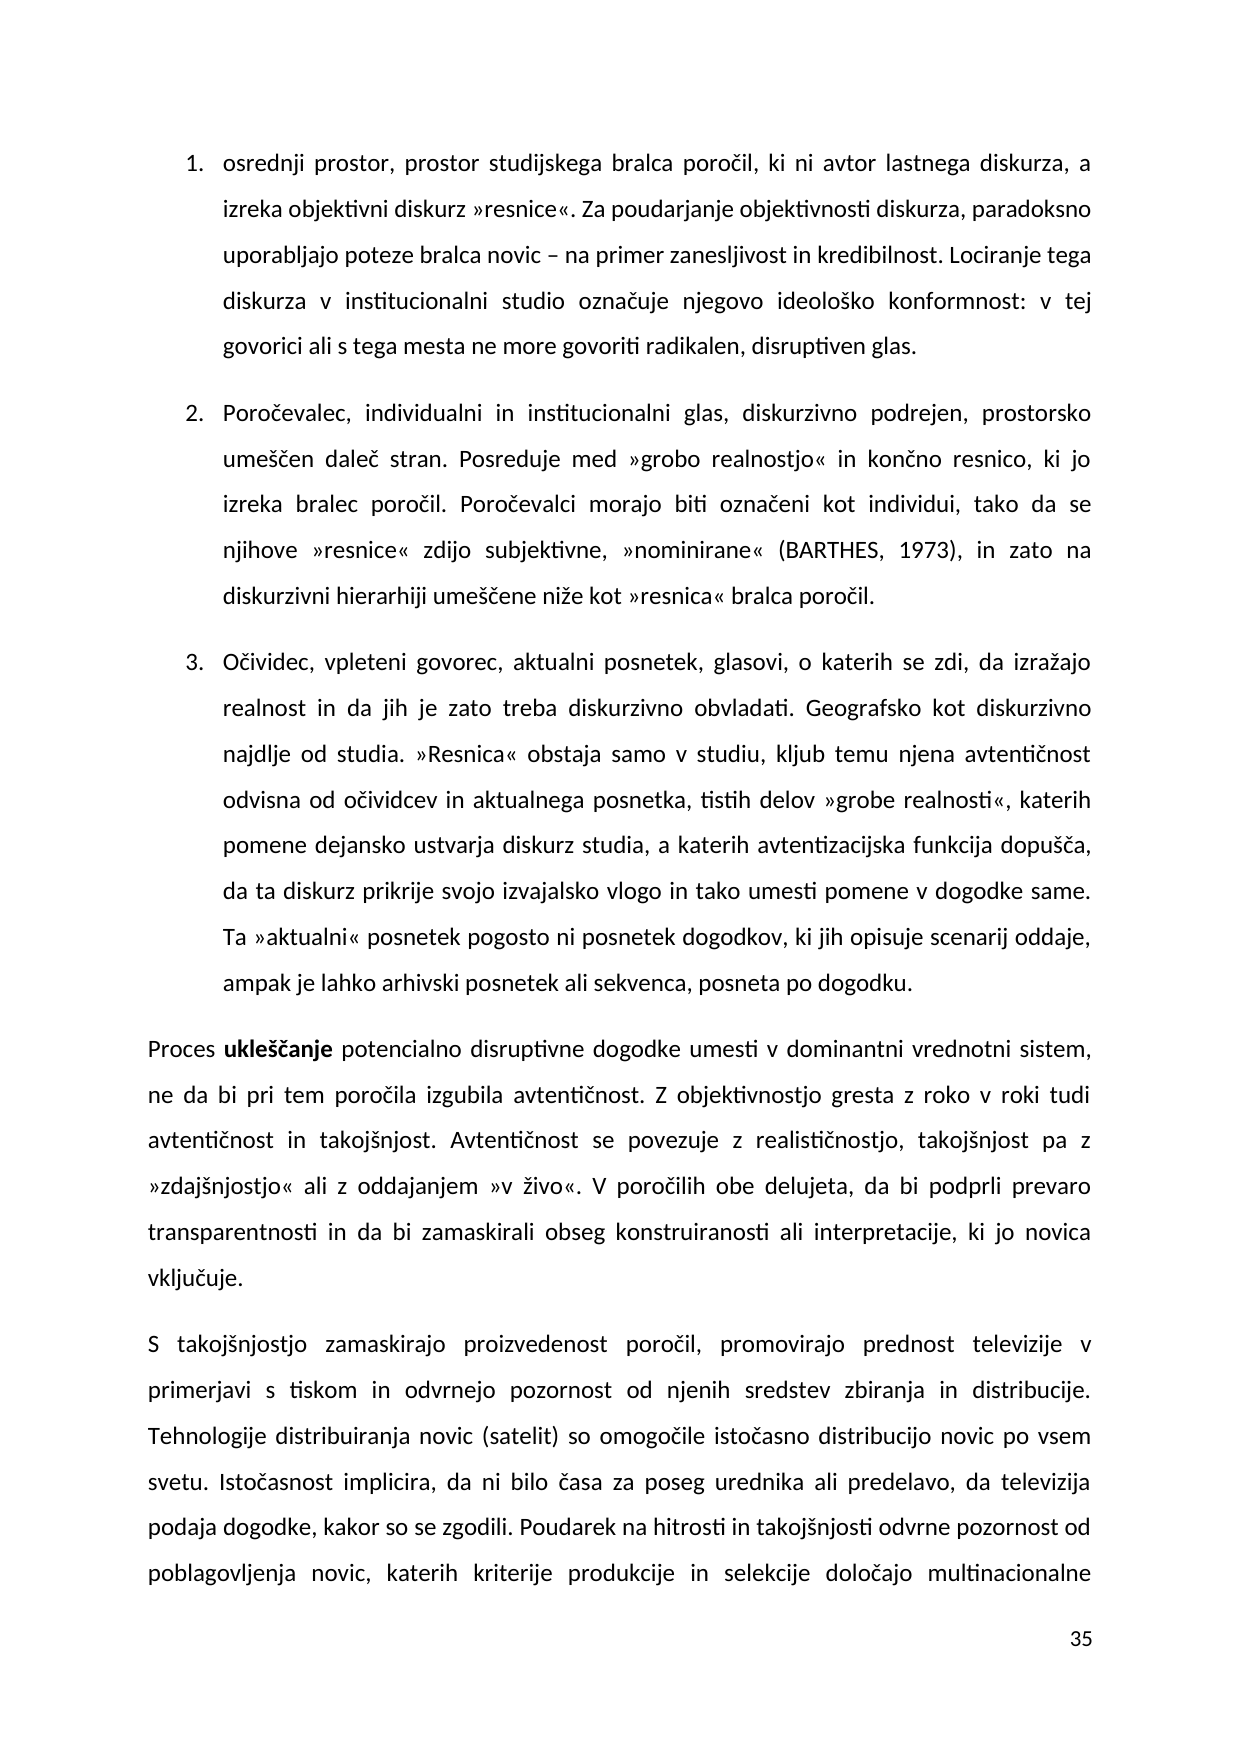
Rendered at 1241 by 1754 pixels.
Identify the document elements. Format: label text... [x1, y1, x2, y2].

list Poročevalec, individualni in institucionalni glas, diskurzivno podrejen, prostorsko umeščen daleč stran. Posreduje med »grobo realnostjo« in končno resnico, ki jo izreka bralec poročil. Poročevalci morajo biti označeni kot individui, tako da se njihove »resnice« zdijo subjektivne, »nominirane« (BARTHES, 1973), in zato na diskurzivni hierarhiji umeščene niže kot »resnica« bralca poročil. [185, 397, 1093, 611]
text S takojšnjostjo zamaskirajo proizvedenost poročil, promovirajo prednost televizije v primerjavi s tiskom in odvrnejo pozornost od njenih sredstev zbiranja in distribucije. Tehnologije distribuiranja novic (satelit) so omogočile istočasno distribucijo novic po vsem svetu. Istočasnost implicira, da ni bilo časa za poseg urednika ali predelavo, da televizija podaja dogodke, kakor so se zgodili. Poudarek na hitrosti in takojšnjosti odvrne pozornost od poblagovljenja novic, katerih kriterije produkcije in selekcije določajo multinacionalne [148, 1328, 1093, 1588]
list osrednji prostor, prostor studijskega bralca poročil, ki ni avtor lastnega diskurza, a izreka objektivni diskurz »resnice«. Za poudarjanje objektivnosti diskurza, paradoksno uporabljajo poteze bralca novic – na primer zanesljivost in kredibilnost. Lociranje tega diskurza v institucionalni studio označuje njegovo ideološko konformnost: v tej govorici ali s tega mesta ne more govoriti radikalen, disruptiven glas. [185, 148, 1093, 361]
text Proces ukleščanje potencialno disruptivne dogodke umesti v dominantni vrednotni sistem, ne da bi pri tem poročila izgubila avtentičnost. Z objektivnostjo gresta z roko v roki tudi avtentičnost in takojšnjost. Avtentičnost se povezuje z realističnostjo, takojšnjost pa z »zdajšnjostjo« ali z oddajanjem »v živo«. V poročilih obe delujeta, da bi podprli prevaro transparentnosti in da bi zamaskirali obseg konstruiranosti ali interpretacije, ki jo novica vključuje. [148, 1033, 1093, 1292]
list Očividec, vpleteni govorec, aktualni posnetek, glasovi, o katerih se zdi, da izražajo realnost in da jih je zato treba diskurzivno obvladati. Geografsko kot diskurzivno najdlje od studia. »Resnica« obstaja samo v studiu, kljub temu njena avtentičnost odvisna od očividcev in aktualnega posnetka, tistih delov »grobe realnosti«, katerih pomene dejansko ustvarja diskurz studia, a katerih avtentizacijska funkcija dopušča, da ta diskurz prikrije svojo izvajalsko vlogo in tako umesti pomene v dogodke same. Ta »aktualni« posnetek pogosto ni posnetek dogodkov, ki jih opisuje scenarij oddaje, ampak je lahko arhivski posnetek ali sekvenca, posneta po dogodku. [185, 647, 1093, 997]
